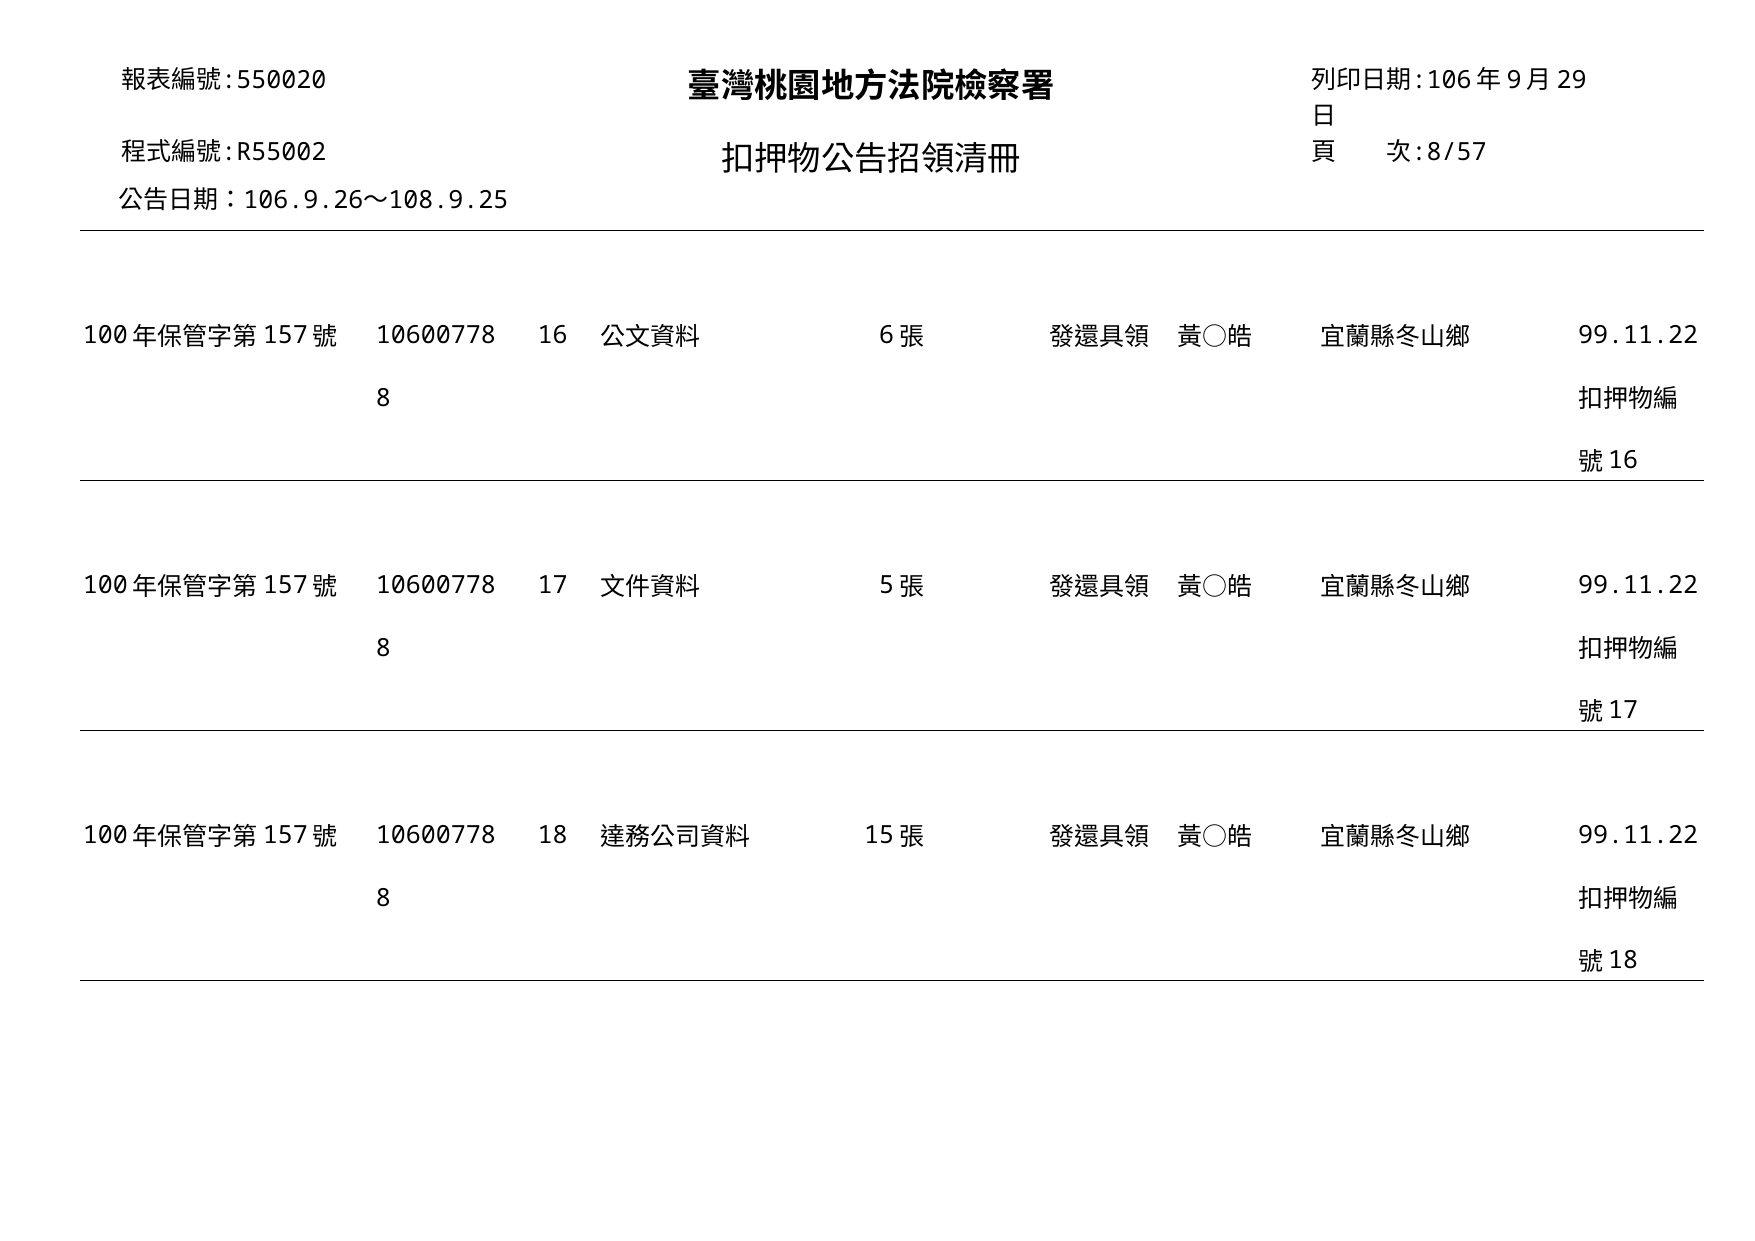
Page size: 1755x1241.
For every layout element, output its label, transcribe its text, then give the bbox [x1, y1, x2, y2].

table_cell 宜蘭縣冬山鄉 [1317, 731, 1575, 980]
table_cell 15張 [808, 731, 927, 980]
table_cell 100年保管字第157號 [80, 481, 373, 730]
table_cell 18 [507, 731, 597, 980]
table_cell 6張 [808, 231, 927, 480]
table_cell 黃○皓 [1175, 231, 1317, 480]
table_cell [927, 731, 1046, 980]
table_cell 發還具領 [1046, 731, 1175, 980]
table_cell 99.11.22扣押物編號17 [1575, 481, 1704, 730]
table_cell [927, 481, 1046, 730]
table_cell 發還具領 [1046, 231, 1175, 480]
table_cell 黃○皓 [1175, 481, 1317, 730]
table_cell 發還具領 [1046, 481, 1175, 730]
table_cell 5張 [808, 481, 927, 730]
table_cell 黃○皓 [1175, 731, 1317, 980]
table_cell 公文資料 [597, 231, 807, 480]
table_cell [927, 231, 1046, 480]
table_cell 宜蘭縣冬山鄉 [1317, 231, 1575, 480]
table_cell 16 [507, 231, 597, 480]
table_cell 達務公司資料 [597, 731, 807, 980]
table_cell 100年保管字第157號 [80, 731, 373, 980]
table_cell 99.11.22扣押物編號16 [1575, 231, 1704, 480]
table_cell 106007788 [373, 481, 507, 730]
table_cell 宜蘭縣冬山鄉 [1317, 481, 1575, 730]
table_cell 106007788 [373, 731, 507, 980]
table_cell 17 [507, 481, 597, 730]
table_cell 文件資料 [597, 481, 807, 730]
table_cell 99.11.22扣押物編號18 [1575, 731, 1704, 980]
table_cell 100年保管字第157號 [80, 231, 373, 480]
table_cell 106007788 [373, 231, 507, 480]
